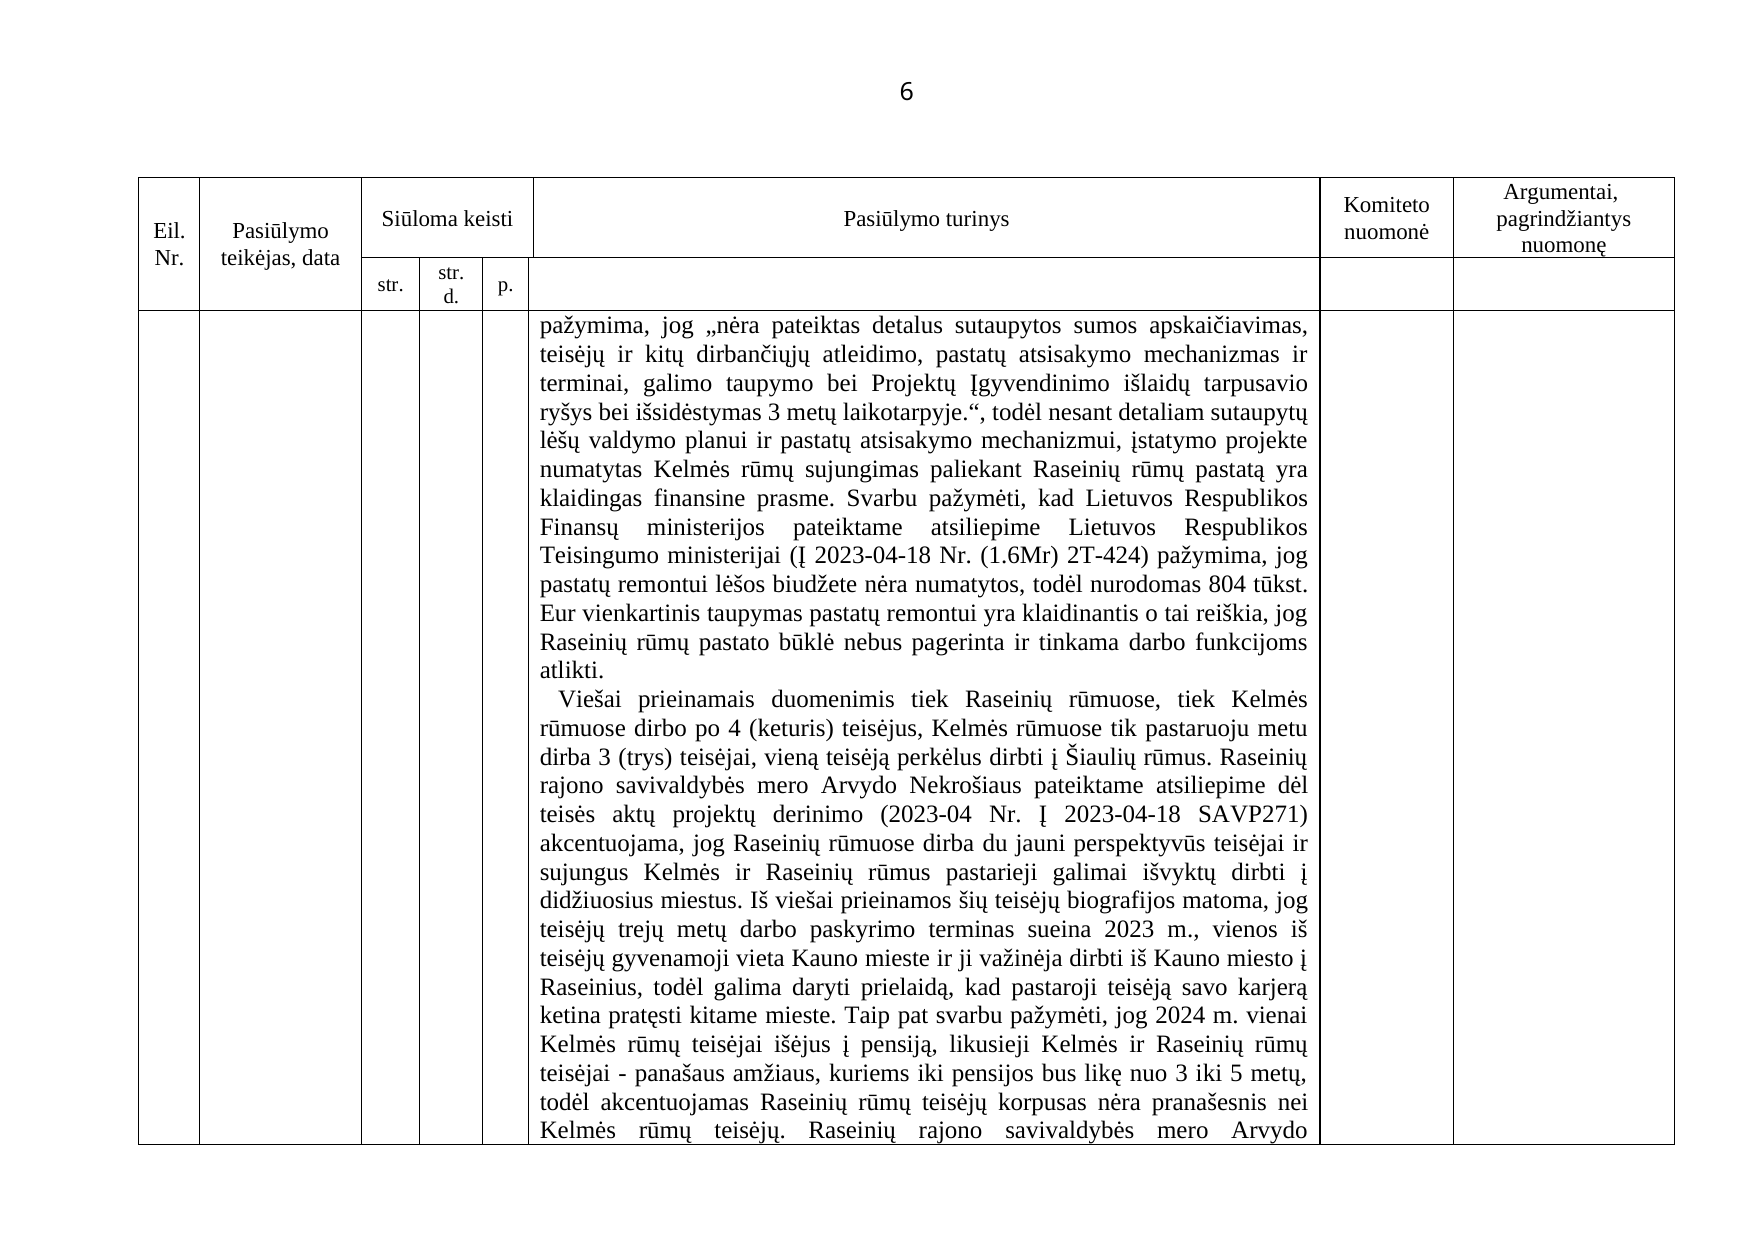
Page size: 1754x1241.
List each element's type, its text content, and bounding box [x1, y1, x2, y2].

table_cell [420, 311, 482, 1144]
table_cell [1454, 258, 1674, 309]
table_header Argumentai, pagrindžiantys nuomonę [1454, 178, 1674, 257]
table_cell p. [483, 258, 528, 309]
table_header Komiteto nuomonė [1321, 178, 1453, 257]
table_cell str. [362, 258, 419, 309]
table_cell [362, 311, 419, 1144]
table_cell str. d. [420, 258, 482, 309]
table_cell [529, 258, 1319, 309]
table_cell pažymima, jog „nėra pateiktas detalus sutaupytos sumos apskaičiavimas, teisėjų ir kitų dirbančiųjų atleidimo, pastatų atsisakymo mechanizmas ir terminai, galimo taupymo bei Projektų Įgyvendinimo išlaidų tarpusavio ryšys bei išsidėstymas 3 metų laikotarpyje.“, todėl nesant detaliam sutaupytų lėšų valdymo planui ir pastatų atsisakymo mechanizmui, įstatymo projekte numatytas Kelmės rūmų sujungimas paliekant Raseinių rūmų pastatą yra klaidingas finansine prasme. Svarbu pažymėti, kad Lietuvos Respublikos Finansų ministerijos pateiktame atsiliepime Lietuvos Respublikos Teisingumo ministerijai (Į 2023-04-18 Nr. (1.6Mr) 2T-424) pažymima, jog pastatų remontui lėšos biudžete nėra numatytos, todėl nurodomas 804 tūkst. Eur vienkartinis taupymas pastatų remontui yra klaidinantis o tai reiškia, jog Raseinių rūmų pastato būklė nebus pagerinta ir tinkama darbo funkcijoms atlikti. Viešai prieinamais duomenimis tiek Raseinių rūmuose, tiek Kelmės rūmuose dirbo po 4 (keturis) teisėjus, Kelmės rūmuose tik pastaruoju metu dirba 3 (trys) teisėjai, vieną teisėją perkėlus dirbti į Šiaulių rūmus. Raseinių rajono savivaldybės mero Arvydo Nekrošiaus pateiktame atsiliepime dėl teisės aktų projektų derinimo (2023-04 Nr. Į 2023-04-18 SAVP271) akcentuojama, jog Raseinių rūmuose dirba du jauni perspektyvūs teisėjai ir sujungus Kelmės ir Raseinių rūmus pastarieji galimai išvyktų dirbti į didžiuosius miestus. Iš viešai prieinamos šių teisėjų biografijos matoma, jog teisėjų trejų metų darbo paskyrimo terminas sueina 2023 m., vienos iš teisėjų gyvenamoji vieta Kauno mieste ir ji važinėja dirbti iš Kauno miesto į Raseinius, todėl galima daryti prielaidą, kad pastaroji teisėją savo karjerą ketina pratęsti kitame mieste. Taip pat svarbu pažymėti, jog 2024 m. vienai Kelmės rūmų teisėjai išėjus į pensiją, likusieji Kelmės ir Raseinių rūmų teisėjai - panašaus amžiaus, kuriems iki pensijos bus likę nuo 3 iki 5 metų, todėl akcentuojamas Raseinių rūmų teisėjų korpusas nėra pranašesnis nei Kelmės rūmų teisėjų. Raseinių rajono savivaldybės mero Arvydo [529, 311, 1319, 1144]
table_cell [483, 311, 528, 1144]
table_cell [200, 311, 361, 1144]
table_cell [1454, 311, 1674, 1144]
table_cell [1321, 311, 1453, 1144]
table_header Pasiūlymo teikėjas, data [200, 178, 361, 309]
table_header Pasiūlymo turinys [534, 178, 1319, 257]
table_header Siūloma keisti [362, 178, 533, 257]
table_header Eil. Nr. [139, 178, 199, 309]
table_cell [139, 311, 199, 1144]
table_cell [1321, 258, 1453, 309]
